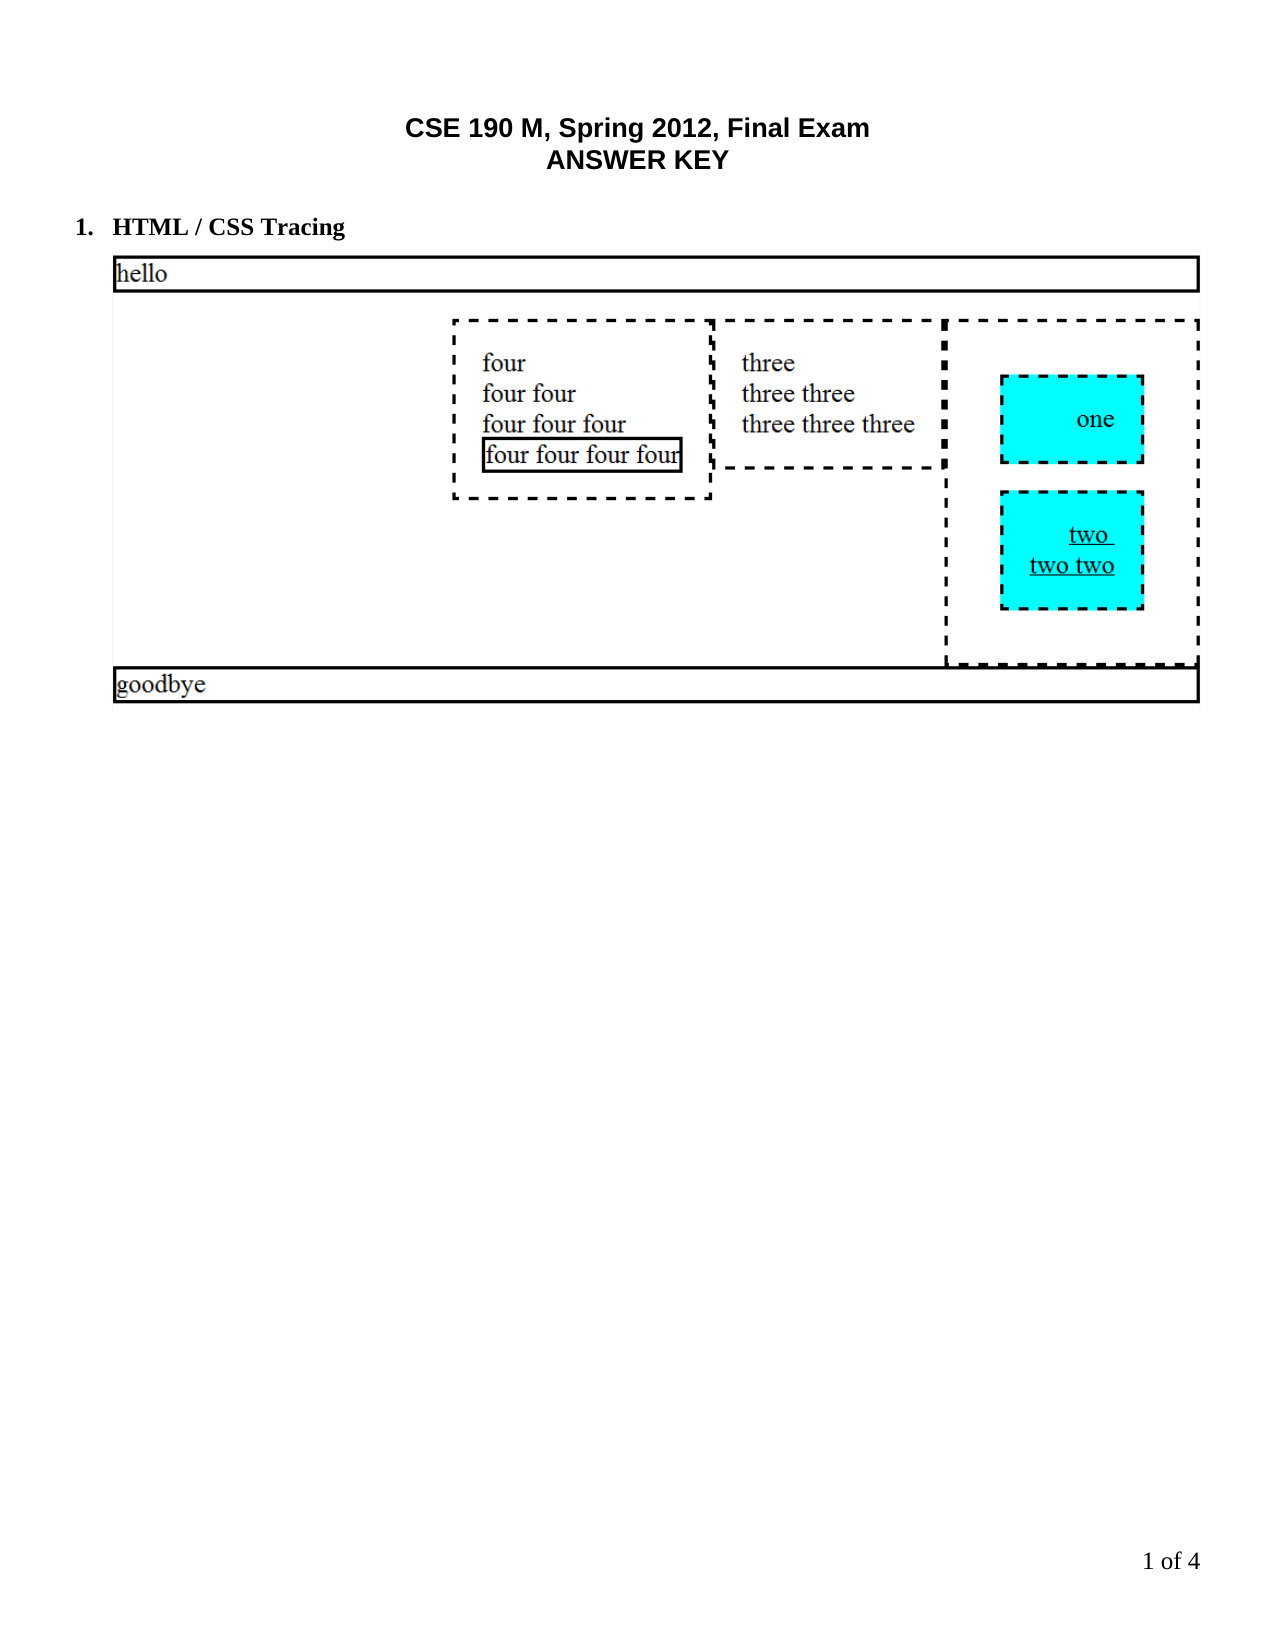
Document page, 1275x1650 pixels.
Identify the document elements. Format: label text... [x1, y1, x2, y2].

text 1. HTML / CSS Tracing [75, 212, 1200, 241]
subtitle CSE 190 M, Spring 2012, Final Exam ANSWER KEY [75, 112, 1200, 206]
picture [112, 249, 1200, 711]
